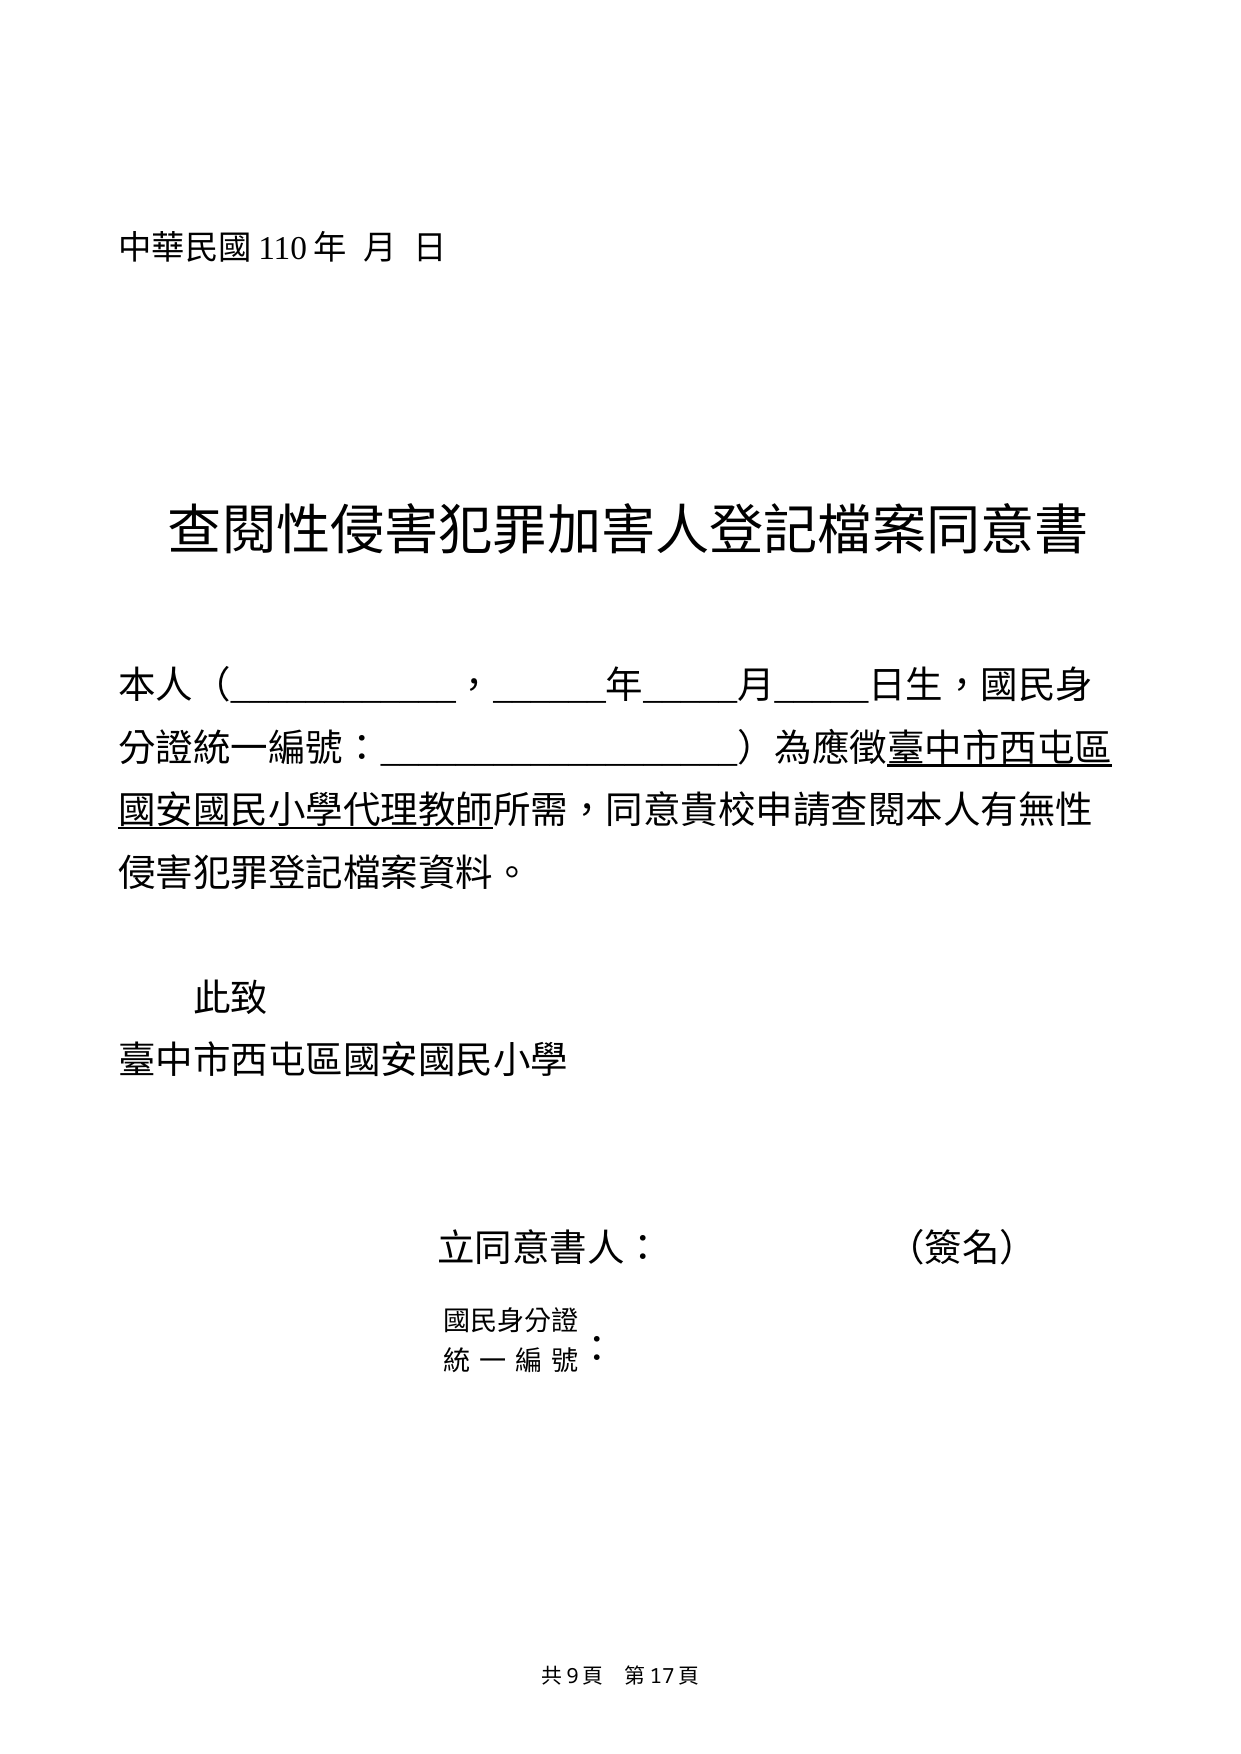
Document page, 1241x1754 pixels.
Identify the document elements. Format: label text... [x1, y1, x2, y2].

text 此致 [118, 953, 1122, 1016]
text 國民身分證統一編號： [118, 1266, 1122, 1391]
text 查閱性侵害犯罪加害人登記檔案同意書 [118, 453, 1138, 578]
text 臺中市西屯區國安國民小學 [118, 1016, 1122, 1078]
text 本人（____________，______年_____月_____日生，國民身分證統一編號：___________________）為應徵臺中市西屯區國安國民小學代理教師所需，同意貴校申請查閱本人有無性侵害犯罪登記檔案資料。 [118, 641, 1122, 891]
text 中華民國110年 月 日 [118, 203, 1122, 266]
text 立同意書人： （簽名） [118, 1203, 1122, 1266]
